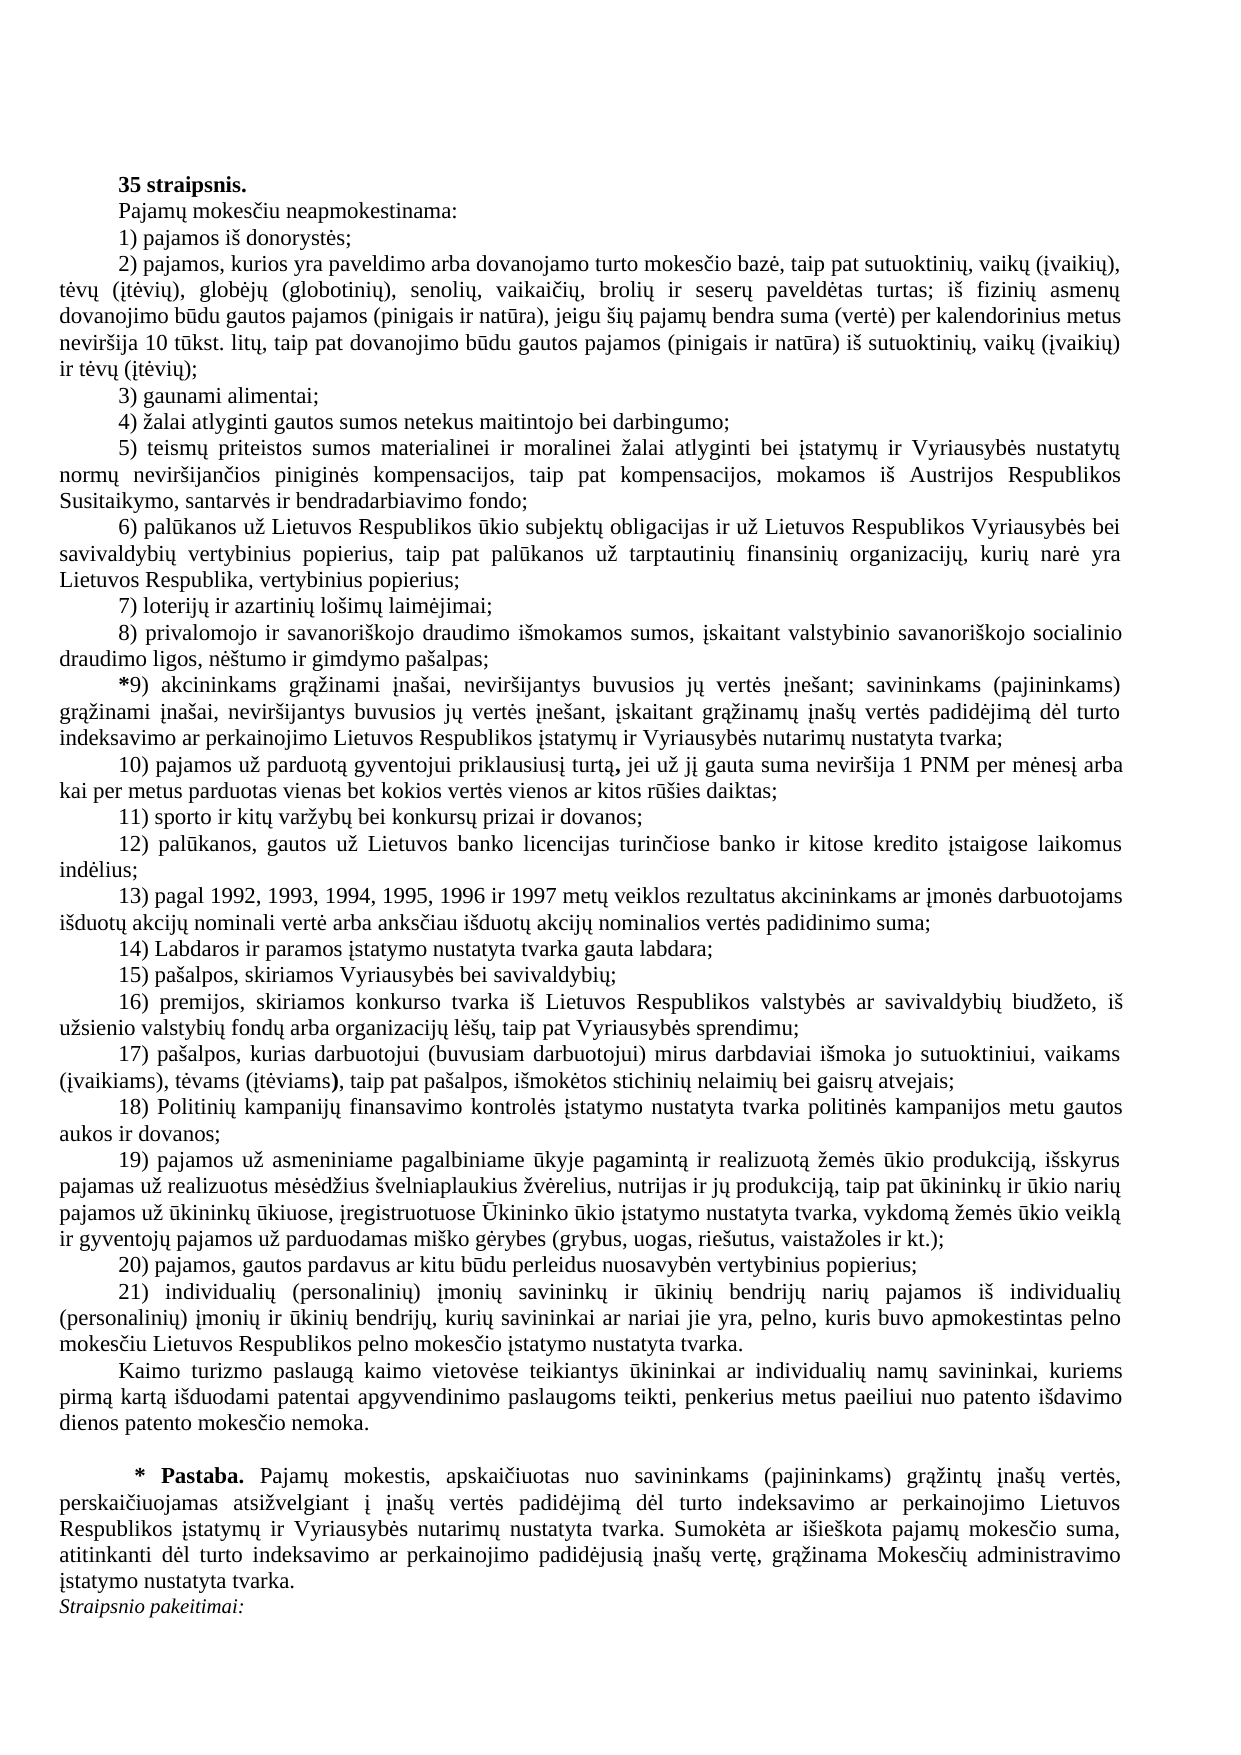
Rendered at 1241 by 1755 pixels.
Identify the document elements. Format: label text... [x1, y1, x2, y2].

text 12) palūkanos, gautos už Lietuvos banko licencijas turinčiose banko ir kitose kredito įstaigose laikomus indėlius; [59, 830, 1124, 882]
text 5) teismų priteistos sumos materialinei ir moralinei žalai atlyginti bei įstatymų ir Vyriausybės nustatytų normų neviršijančios piniginės kompensacijos, taip pat kompensacijos, mokamos iš Austrijos Respublikos Susitaikymo, santarvės ir bendradarbiavimo fondo; [59, 434, 1122, 513]
text 4) žalai atlyginti gautos sumos netekus maitintojo bei darbingumo; [59, 408, 1124, 434]
text 6) palūkanos už Lietuvos Respublikos ūkio subjektų obligacijas ir už Lietuvos Respublikos Vyriausybės bei savivaldybių vertybinius popierius, taip pat palūkanos už tarptautinių finansinių organizacijų, kurių narė yra Lietuvos Respublika, vertybinius popierius; [59, 513, 1122, 592]
text Straipsnio pakeitimai: [59, 1594, 1122, 1618]
text 2) pajamos, kurios yra paveldimo arba dovanojamo turto mokesčio bazė, taip pat sutuoktinių, vaikų (įvaikių), tėvų (įtėvių), globėjų (globotinių), senolių, vaikaičių, brolių ir seserų paveldėtas turtas; iš fizinių asmenų dovanojimo būdu gautos pajamos (pinigais ir natūra), jeigu šių pajamų bendra suma (vertė) per kalendorinius metus neviršija 10 tūkst. litų, taip pat dovanojimo būdu gautos pajamos (pinigais ir natūra) iš sutuoktinių, vaikų (įvaikių) ir tėvų (įtėvių); [59, 250, 1122, 382]
text 35 straipsnis. [59, 171, 1122, 197]
text 11) sporto ir kitų varžybų bei konkursų prizai ir dovanos; [59, 803, 1124, 830]
text 7) loterijų ir azartinių lošimų laimėjimai; [59, 592, 1124, 619]
text * Pastaba. Pajamų mokestis, apskaičiuotas nuo savininkams (pajininkams) grąžintų įnašų vertės, perskaičiuojamas atsižvelgiant į įnašų vertės padidėjimą dėl turto indeksavimo ar perkainojimo Lietuvos Respublikos įstatymų ir Vyriausybės nutarimų nustatyta tvarka. Sumokėta ar išieškota pajamų mokesčio suma, atitinkanti dėl turto indeksavimo ar perkainojimo padidėjusią įnašų vertę, grąžinama Mokesčių administravimo įstatymo nustatyta tvarka. [59, 1462, 1122, 1594]
text Pajamų mokesčiu neapmokestinama: [59, 197, 1124, 223]
text 10) pajamos už parduotą gyventojui priklausiusį turtą, jei už jį gauta suma neviršija 1 PNM per mėnesį arba kai per metus parduotas vienas bet kokios vertės vienos ar kitos rūšies daiktas; [59, 751, 1124, 803]
text 15) pašalpos, skiriamos Vyriausybės bei savivaldybių; [59, 961, 1124, 988]
text 18) Politinių kampanijų finansavimo kontrolės įstatymo nustatyta tvarka politinės kampanijos metu gautos aukos ir dovanos; [59, 1093, 1124, 1146]
text 21) individualių (personalinių) įmonių savininkų ir ūkinių bendrijų narių pajamos iš individualių (personalinių) įmonių ir ūkinių bendrijų, kurių savininkai ar nariai jie yra, pelno, kuris buvo apmokestintas pelno mokesčiu Lietuvos Respublikos pelno mokesčio įstatymo nustatyta tvarka. [59, 1278, 1122, 1357]
text 17) pašalpos, kurias darbuotojui (buvusiam darbuotojui) mirus darbdaviai išmoka jo sutuoktiniui, vaikams (įvaikiams), tėvams (įtėviams), taip pat pašalpos, išmokėtos stichinių nelaimių bei gaisrų atvejais; [59, 1041, 1122, 1093]
text 3) gaunami alimentai; [59, 382, 1124, 408]
text 20) pajamos, gautos pardavus ar kitu būdu perleidus nuosavybėn vertybinius popierius; [59, 1251, 1124, 1278]
text *9) akcininkams grąžinami įnašai, neviršijantys buvusios jų vertės įnešant; savininkams (pajininkams) grąžinami įnašai, neviršijantys buvusios jų vertės įnešant, įskaitant grąžinamų įnašų vertės padidėjimą dėl turto indeksavimo ar perkainojimo Lietuvos Respublikos įstatymų ir Vyriausybės nutarimų nustatyta tvarka; [59, 672, 1122, 751]
text 16) premijos, skiriamos konkurso tvarka iš Lietuvos Respublikos valstybės ar savivaldybių biudžeto, iš užsienio valstybių fondų arba organizacijų lėšų, taip pat Vyriausybės sprendimu; [59, 988, 1124, 1041]
text 19) pajamos už asmeniniame pagalbiniame ūkyje pagamintą ir realizuotą žemės ūkio produkciją, išskyrus pajamas už realizuotus mėsėdžius švelniaplaukius žvėrelius, nutrijas ir jų produkciją, taip pat ūkininkų ir ūkio narių pajamos už ūkininkų ūkiuose, įregistruotuose Ūkininko ūkio įstatymo nustatyta tvarka, vykdomą žemės ūkio veiklą ir gyventojų pajamos už parduodamas miško gėrybes (grybus, uogas, riešutus, vaistažoles ir kt.); [59, 1146, 1122, 1251]
text 8) privalomojo ir savanoriškojo draudimo išmokamos sumos, įskaitant valstybinio savanoriškojo socialinio draudimo ligos, nėštumo ir gimdymo pašalpas; [59, 619, 1124, 672]
text Kaimo turizmo paslaugą kaimo vietovėse teikiantys ūkininkai ar individualių namų savininkai, kuriems pirmą kartą išduodami patentai apgyvendinimo paslaugoms teikti, penkerius metus paeiliui nuo patento išdavimo dienos patento mokesčio nemoka. [59, 1357, 1124, 1436]
text 13) pagal 1992, 1993, 1994, 1995, 1996 ir 1997 metų veiklos rezultatus akcininkams ar įmonės darbuotojams išduotų akcijų nominali vertė arba anksčiau išduotų akcijų nominalios vertės padidinimo suma; [59, 882, 1124, 935]
text 1) pajamos iš donorystės; [59, 223, 1124, 250]
text 14) Labdaros ir paramos įstatymo nustatyta tvarka gauta labdara; [59, 935, 1122, 961]
